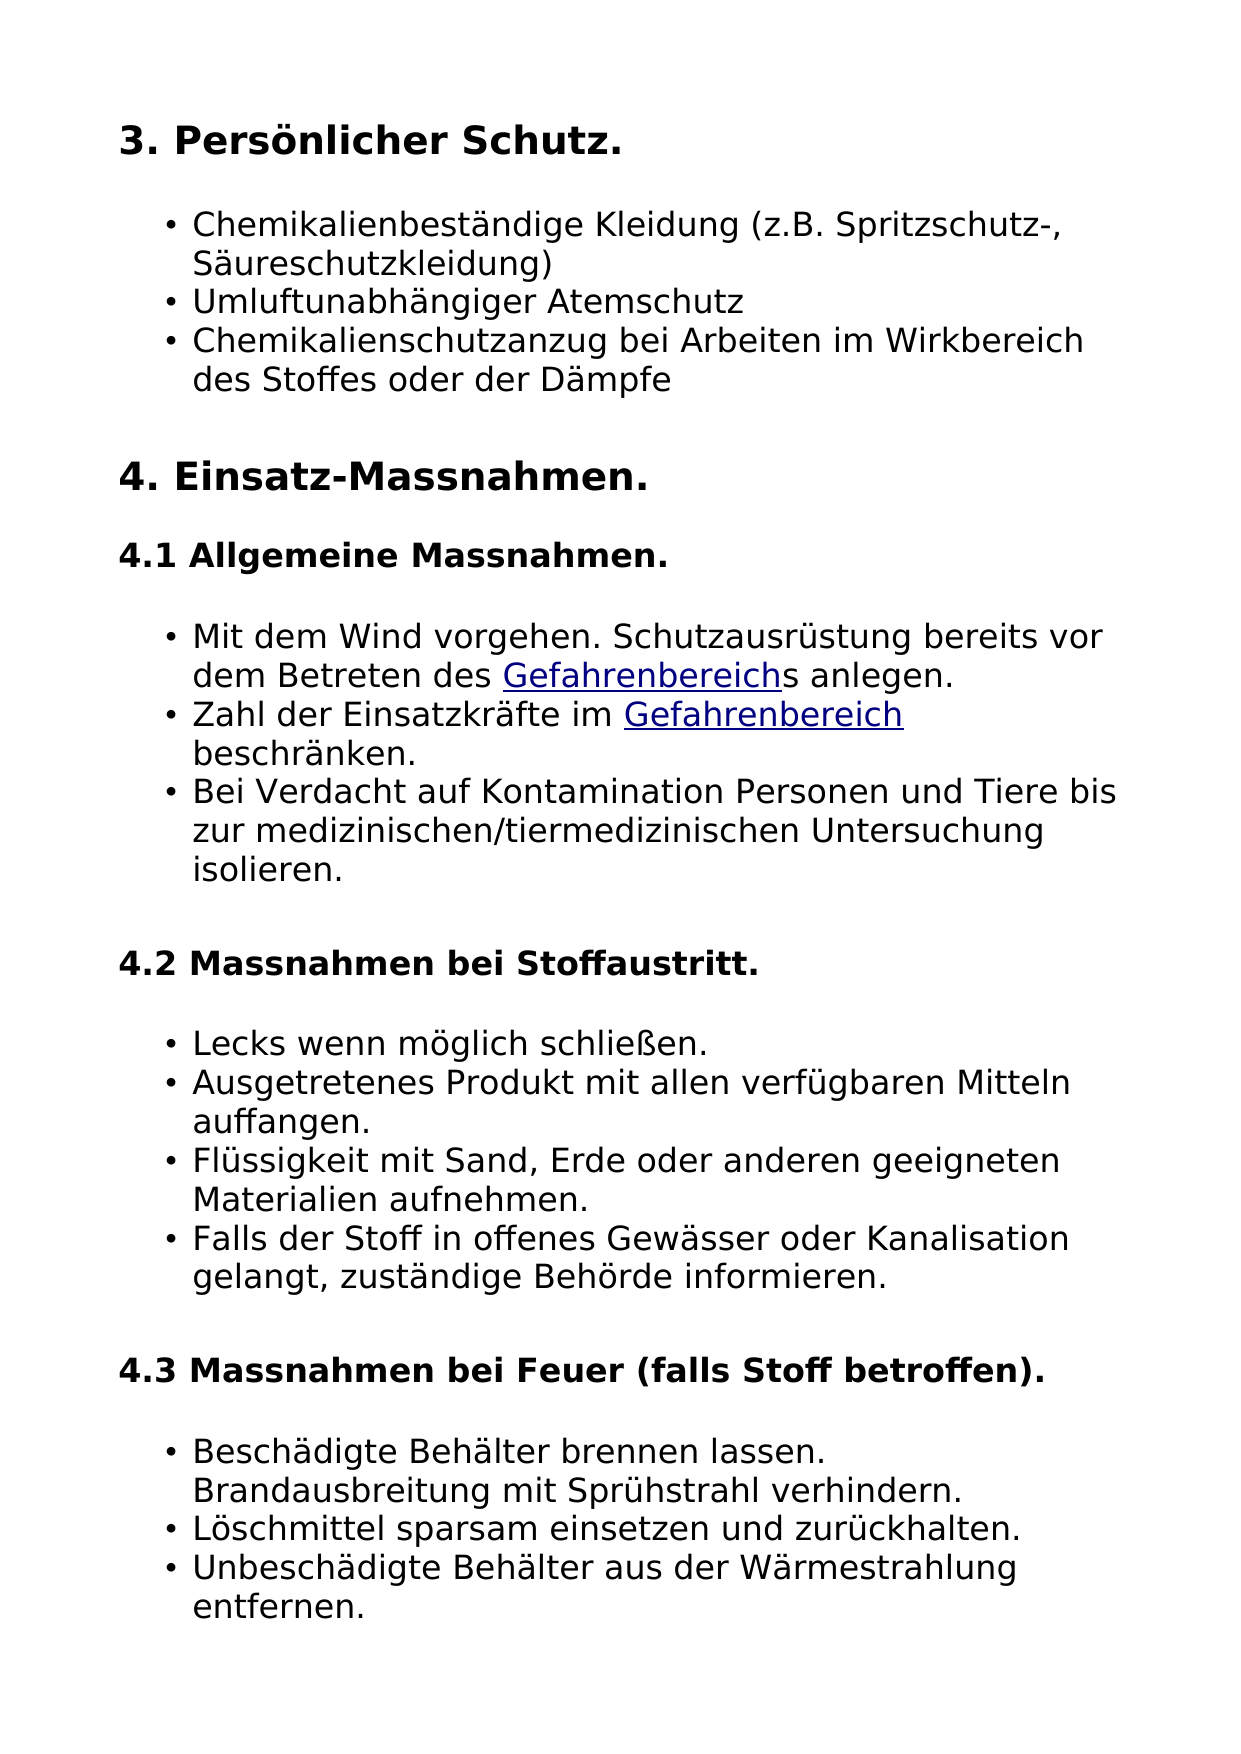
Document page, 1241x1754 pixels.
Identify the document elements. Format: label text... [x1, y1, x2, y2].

subtitle 3. Persönlicher Schutz. [118, 118, 1122, 163]
list Ausgetretenes Produkt mit allen verfügbaren Mitteln auffangen. [177, 1064, 1122, 1141]
list Umluftunabhängiger Atemschutz [177, 283, 1122, 322]
list Unbeschädigte Behälter aus der Wärmestrahlung entfernen. [177, 1549, 1122, 1626]
list Mit dem Wind vorgehen. Schutzausrüstung bereits vor dem Betreten des Gefahrenbereichs anlegen. [177, 618, 1122, 695]
subtitle 4.3 Massnahmen bei Feuer (falls Stoff betroffen). [118, 1351, 1122, 1390]
list Chemikalienbeständige Kleidung (z.B. Spritzschutz-, Säureschutzkleidung) [177, 205, 1122, 283]
list Löschmittel sparsam einsetzen und zurückhalten. [177, 1510, 1122, 1549]
list Zahl der Einsatzkräfte im Gefahrenbereich beschränken. [177, 695, 1122, 773]
list Beschädigte Behälter brennen lassen. Brandausbreitung mit Sprühstrahl verhindern. [177, 1432, 1122, 1510]
list Chemikalienschutzanzug bei Arbeiten im Wirkbereich des Stoffes oder der Dämpfe [177, 322, 1122, 399]
list Flüssigkeit mit Sand, Erde oder anderen geeigneten Materialien aufnehmen. [177, 1141, 1122, 1219]
list Bei Verdacht auf Kontamination Personen und Tiere bis zur medizinischen/tiermedizinischen Untersuchung isolieren. [177, 773, 1122, 889]
subtitle 4.2 Massnahmen bei Stoffaustritt. [118, 944, 1122, 983]
list Falls der Stoff in offenes Gewässer oder Kanalisation gelangt, zuständige Behörde informieren. [177, 1219, 1122, 1297]
subtitle 4.1 Allgemeine Massnahmen. [118, 537, 1122, 576]
list Lecks wenn möglich schließen. [177, 1025, 1122, 1064]
subtitle 4. Einsatz-Massnahmen. [118, 454, 1122, 499]
